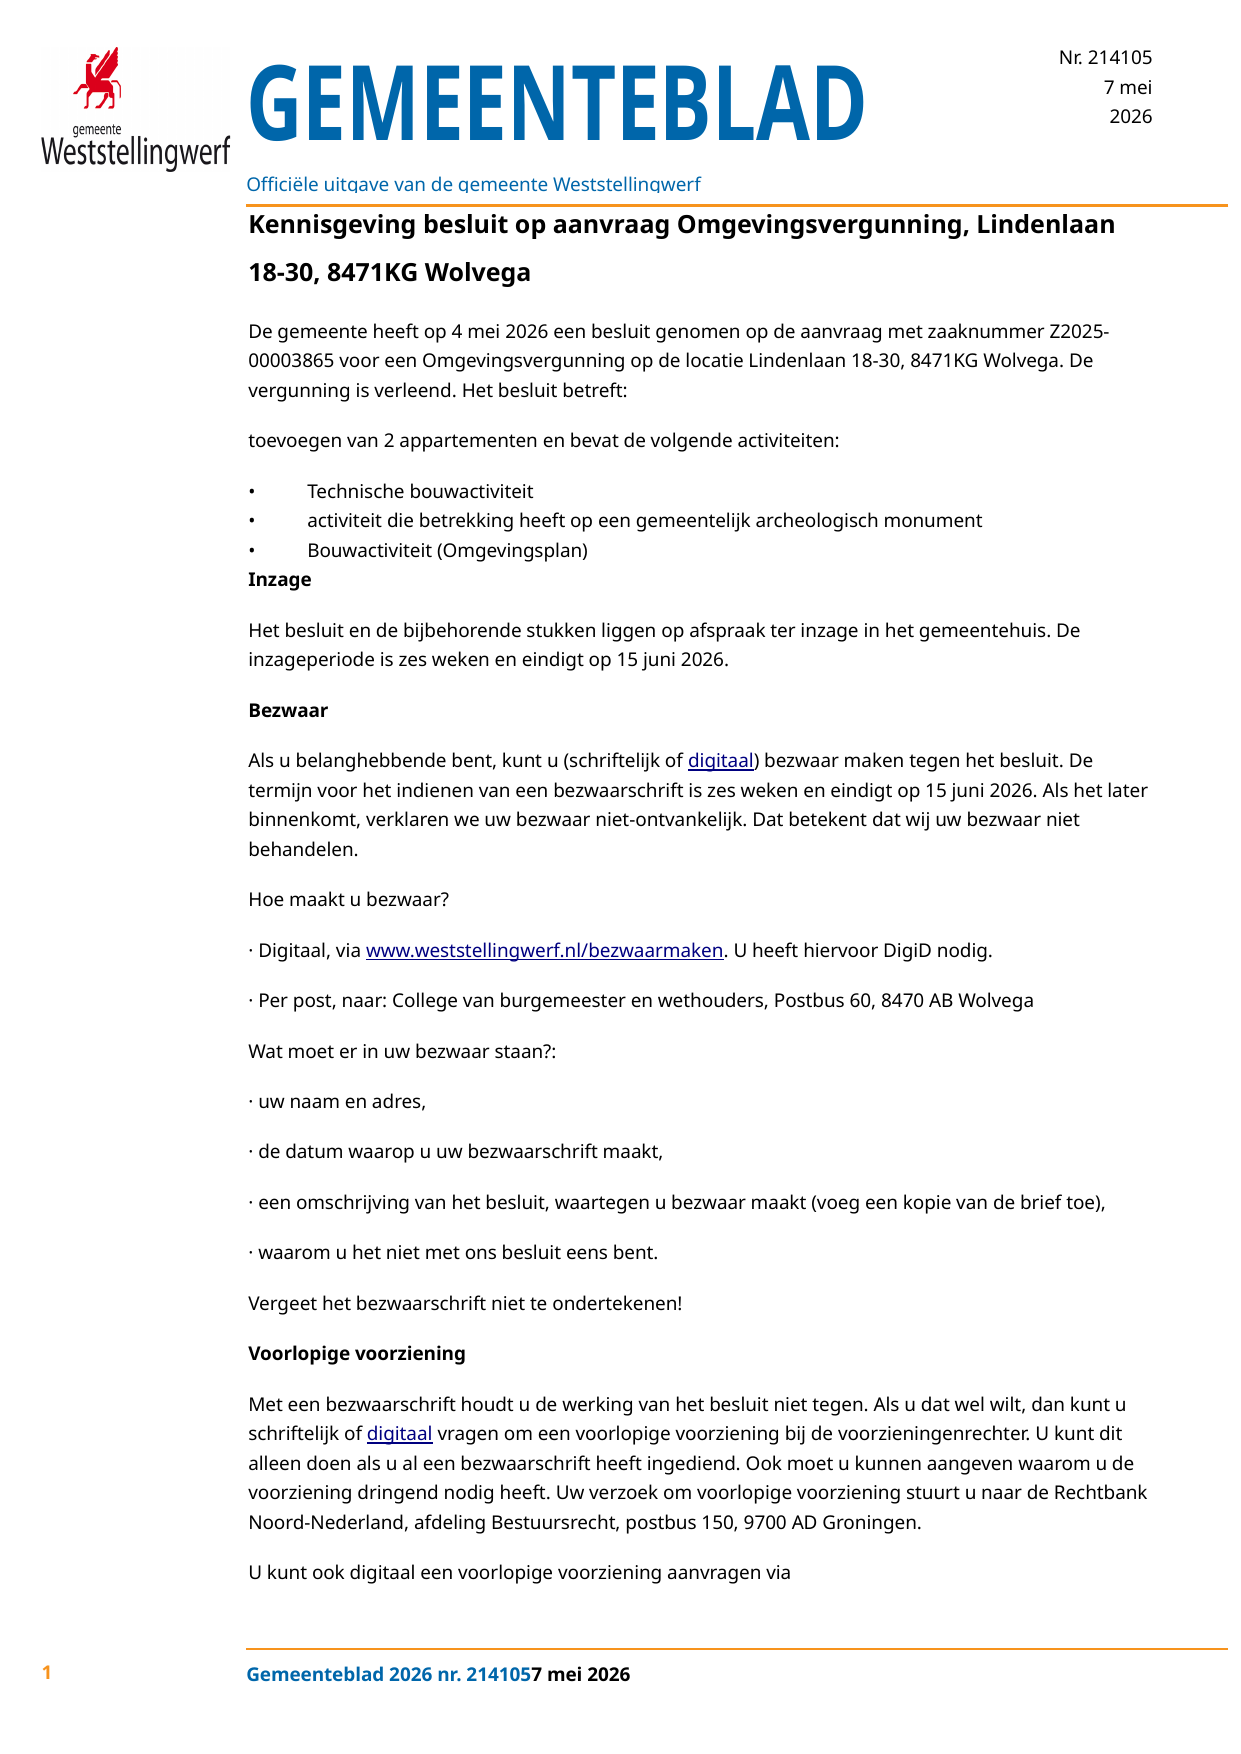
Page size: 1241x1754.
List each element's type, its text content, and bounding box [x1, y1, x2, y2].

text Vergeet het bezwaarschrift niet te ondertekenen! [248, 1290, 1152, 1316]
text Als u belanghebbende bent, kunt u (schriftelijk of digitaal) bezwaar maken tegen het besluit. De termijn voor het indienen van een bezwaarschrift is zes weken en eindigt op 15 juni 2026. Als het later binnenkomt, verklaren we uw bezwaar niet-ontvankelijk. Dat betekent dat wij uw bezwaar niet behandelen. [248, 747, 1152, 862]
text Met een bezwaarschrift houdt u de werking van het besluit niet tegen. Als u dat wel wilt, dan kunt u schriftelijk of digitaal vragen om een voorlopige voorziening bij de voorzieningenrechter. U kunt dit alleen doen als u al een bezwaarschrift heeft ingediend. Ook moet u kunnen aangeven waarom u de voorziening dringend nodig heeft. Uw verzoek om voorlopige voorziening stuurt u naar de Rechtbank Noord-Nederland, afdeling Bestuursrecht, postbus 150, 9700 AD Groningen. [248, 1391, 1152, 1535]
text · uw naam en adres, [248, 1088, 1152, 1114]
text Bezwaar [248, 697, 1152, 723]
text Inzage [248, 567, 1152, 592]
text Hoe maakt u bezwaar? [248, 887, 1152, 912]
text Voorlopige voorziening [248, 1340, 1152, 1366]
text · de datum waarop u uw bezwaarschrift maakt, [248, 1139, 1152, 1164]
list activiteit die betrekking heeft op een gemeentelijk archeologisch monument [248, 507, 1152, 533]
list Technische bouwactiviteit [248, 478, 1152, 504]
text U kunt ook digitaal een voorlopige voorziening aanvragen via [248, 1559, 1152, 1585]
text Kennisgeving besluit op aanvraag Omgevingsvergunning, Lindenlaan 18-30, 8471KG Wolvega [248, 207, 1152, 288]
text Het besluit en de bijbehorende stukken liggen op afspraak ter inzage in het gemeentehuis. De inzageperiode is zes weken en eindigt op 15 juni 2026. [248, 617, 1152, 672]
text · waarom u het niet met ons besluit eens bent. [248, 1239, 1152, 1265]
text De gemeente heeft op 4 mei 2026 een besluit genomen op de aanvraag met zaaknummer Z2025-00003865 voor een Omgevingsvergunning op de locatie Lindenlaan 18-30, 8471KG Wolvega. De vergunning is verleend. Het besluit betreft: [248, 318, 1152, 403]
picture [41, 47, 231, 172]
text toevoegen van 2 appartementen en bevat de volgende activiteiten: [248, 427, 1152, 453]
text Wat moet er in uw bezwaar staan?: [248, 1038, 1152, 1064]
text · Digitaal, via www.weststellingwerf.nl/bezwaarmaken. U heeft hiervoor DigiD nodig. [248, 937, 1152, 963]
list Bouwactiviteit (Omgevingsplan) [248, 537, 1152, 563]
text · Per post, naar: College van burgemeester en wethouders, Postbus 60, 8470 AB Wolvega [248, 987, 1152, 1013]
text · een omschrijving van het besluit, waartegen u bezwaar maakt (voeg een kopie van de brief toe), [248, 1189, 1152, 1215]
